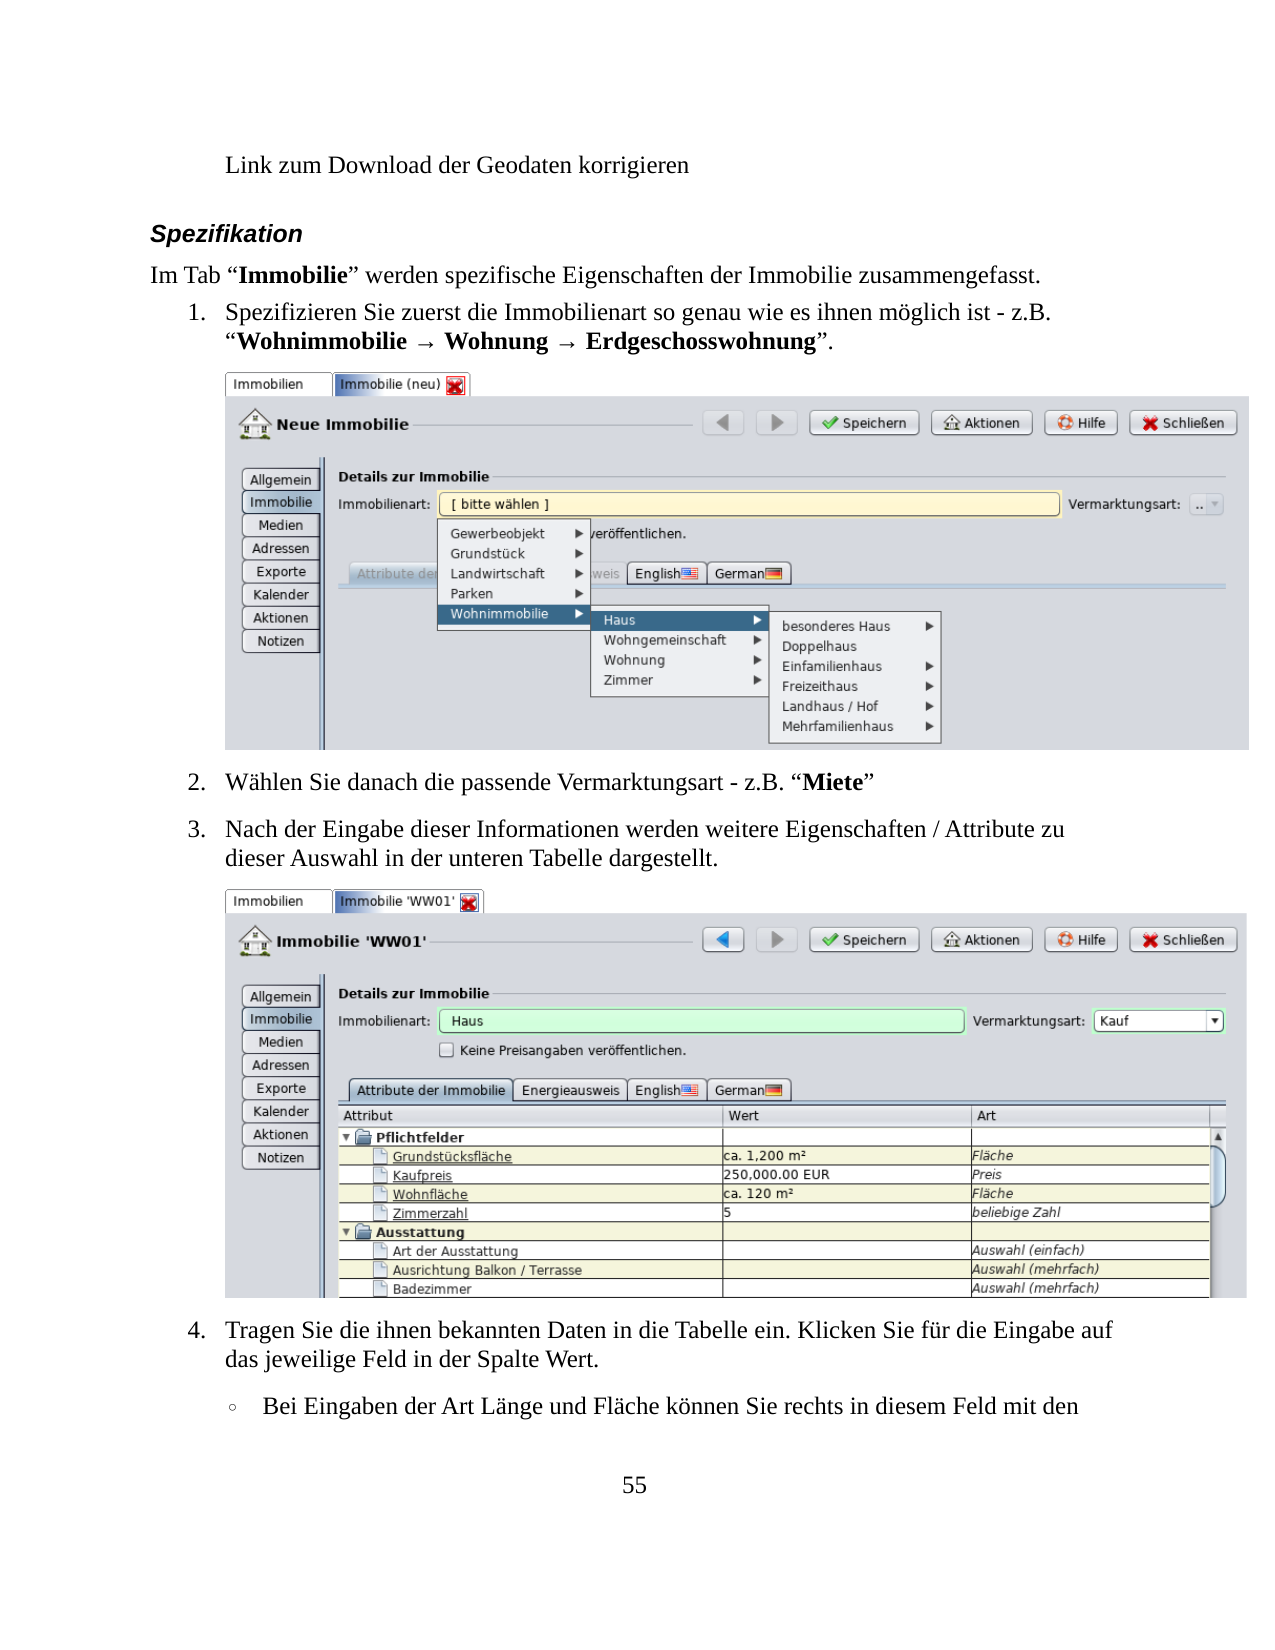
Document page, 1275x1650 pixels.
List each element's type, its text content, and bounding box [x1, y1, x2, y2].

list Spezifizieren Sie zuerst die Immobilienart so genau wie es ihnen möglich ist - z.B. “Wohnimmobilie → Wohnung → Erdgeschosswohnung”. [187, 297, 1125, 355]
list Wählen Sie danach die passende Vermarktungsart - z.B. “Miete” [187, 767, 1125, 796]
list Nach der Eingabe dieser Informationen werden weitere Eigenschaften / Attribute zu dieser Auswahl in der unteren Tabelle dargestellt. [187, 814, 1125, 872]
picture [225, 889, 1247, 1298]
list Tragen Sie die ihnen bekannten Daten in die Tabelle ein. Klicken Sie für die Eingabe auf das jeweilige Feld in der Spalte Wert. [187, 1315, 1125, 1373]
text Im Tab “Immobilie” werden spezifische Eigenschaften der Immobilie zusammengefasst. [150, 260, 1125, 288]
list Bei Eingaben der Art Länge und Fläche können Sie rechts in diesem Feld mit den [225, 1391, 1125, 1419]
picture [225, 372, 1249, 750]
text Link zum Download der Geodaten korrigieren [225, 150, 1125, 179]
subtitle Spezifikation [150, 219, 1125, 247]
